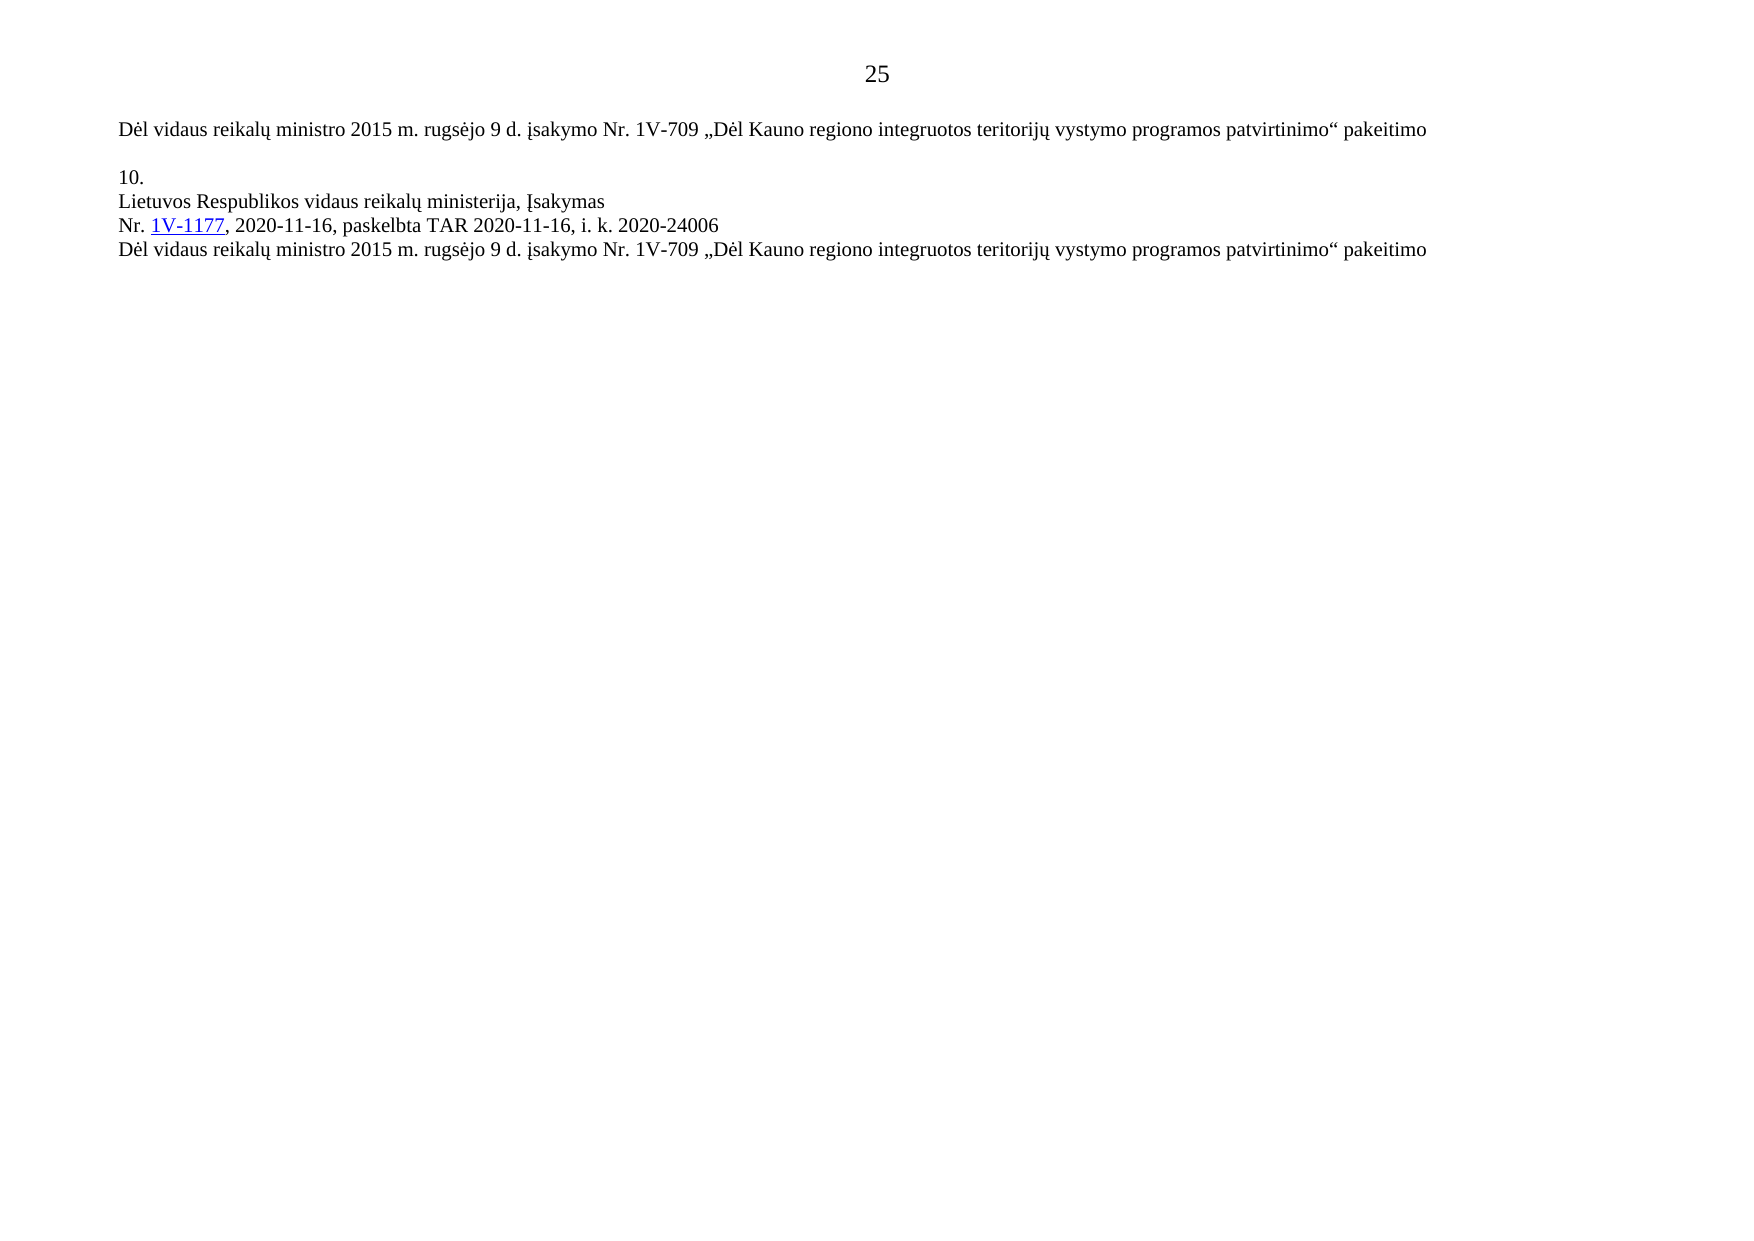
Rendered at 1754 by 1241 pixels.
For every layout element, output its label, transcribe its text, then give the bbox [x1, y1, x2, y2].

text Lietuvos Respublikos vidaus reikalų ministerija, Įsakymas [118, 189, 1636, 213]
text Dėl vidaus reikalų ministro 2015 m. rugsėjo 9 d. įsakymo Nr. 1V-709 „Dėl Kauno regiono integruotos teritorijų vystymo programos patvirtinimo“ pakeitimo [118, 237, 1636, 261]
text Dėl vidaus reikalų ministro 2015 m. rugsėjo 9 d. įsakymo Nr. 1V-709 „Dėl Kauno regiono integruotos teritorijų vystymo programos patvirtinimo“ pakeitimo [118, 117, 1636, 141]
text 10. [118, 165, 1636, 189]
text Nr. 1V-1177, 2020-11-16, paskelbta TAR 2020-11-16, i. k. 2020-24006 [118, 213, 1636, 237]
